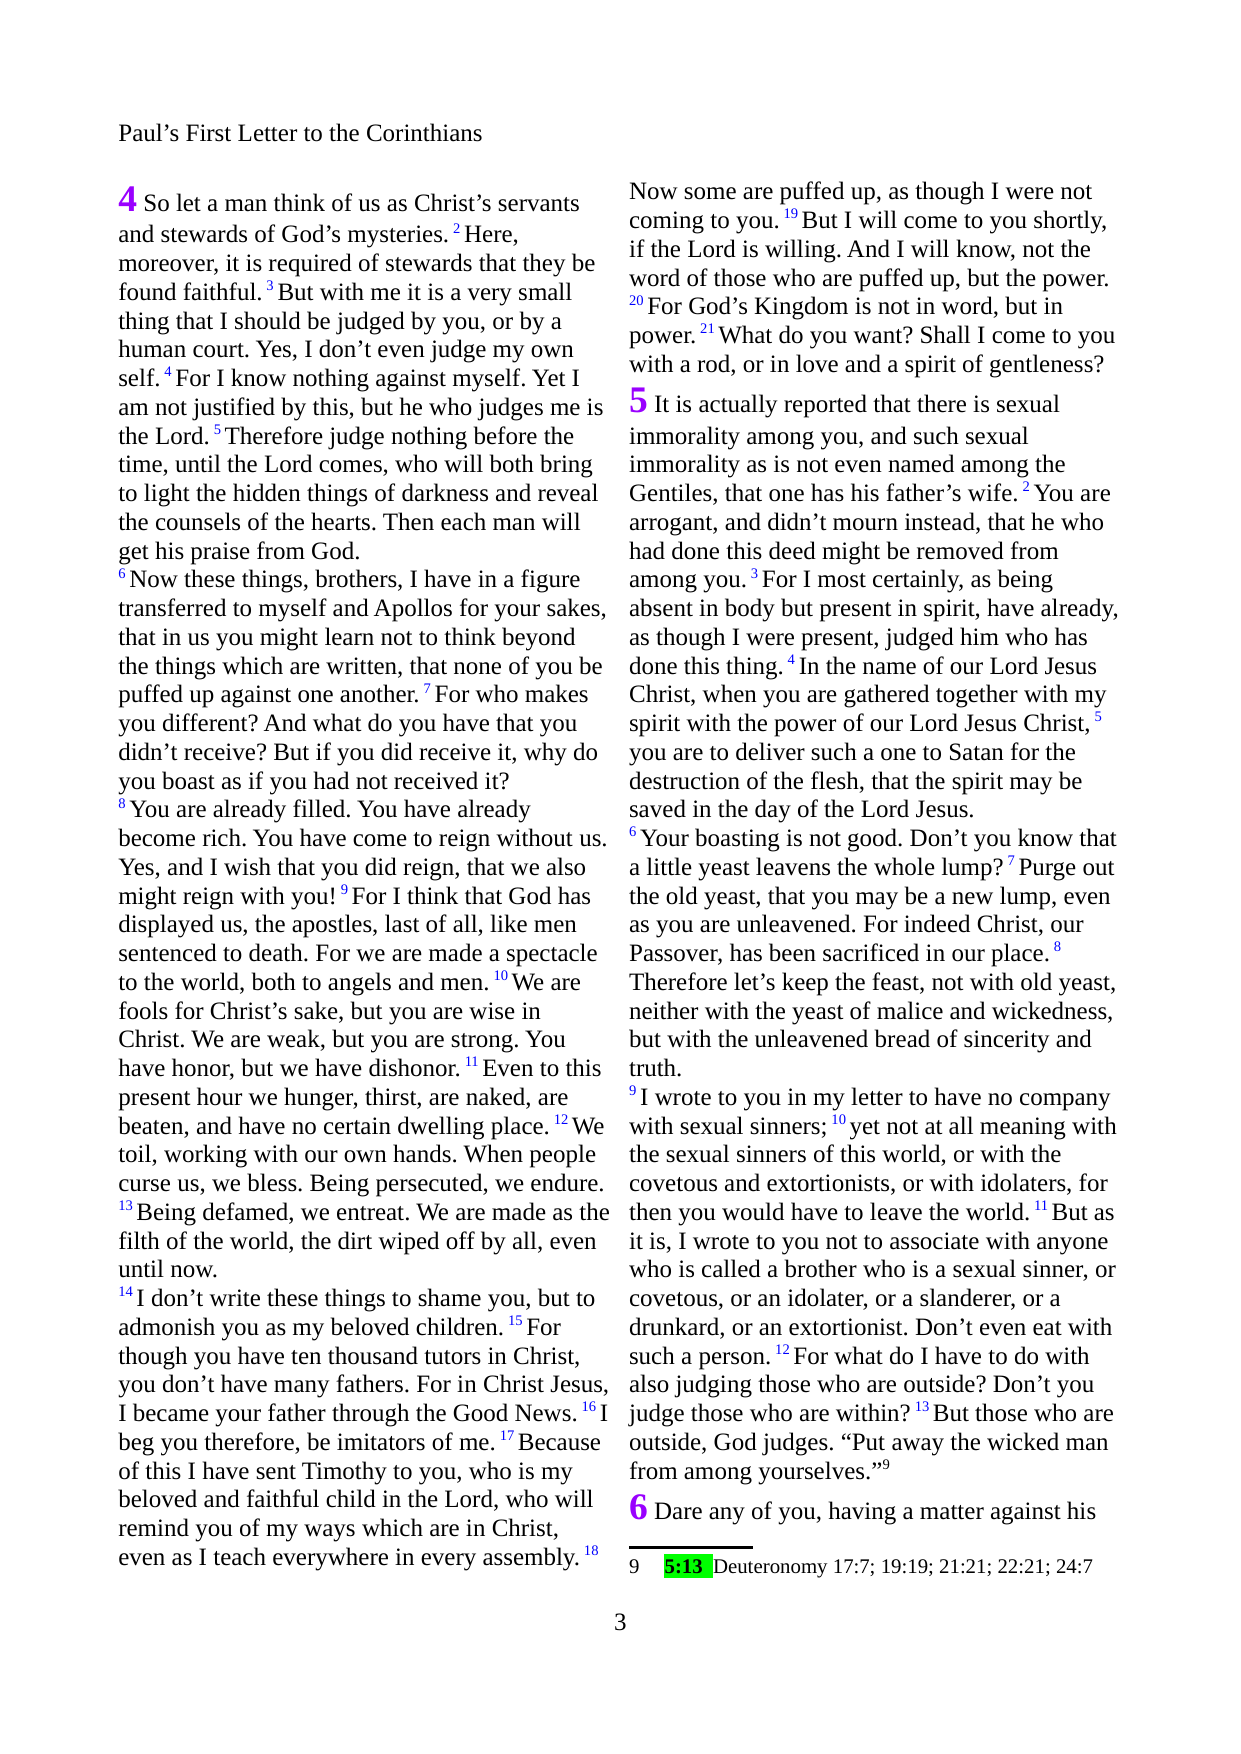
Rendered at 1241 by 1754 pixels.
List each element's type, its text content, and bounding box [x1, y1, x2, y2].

text Now some are puffed up, as though I were not coming to you. 19 But I will come to you shortly, if the Lord is willing. And I will know, not the word of those who are puffed up, but the power. 20 For God’s Kingdom is not in word, but in power. 21 What do you want? Shall I come to you with a rod, or in love and a spirit of gentleness? [629, 176, 1122, 378]
text 5:13 Deuteronomy 17:7; 19:19; 21:21; 22:21; 24:7 [629, 1553, 1122, 1578]
text 8 You are already filled. You have already become rich. You have come to reign without us. Yes, and I wish that you did reign, that we also might reign with you! 9 For I think that God has displayed us, the apostles, last of all, like men sentenced to death. For we are made a spectacle to the world, both to angels and men. 10 We are fools for Christ’s sake, but you are wise in Christ. We are weak, but you are strong. You have honor, but we have dishonor. 11 Even to this present hour we hunger, thirst, are naked, are beaten, and have no certain dwelling place. 12 We toil, working with our own hands. When people curse us, we bless. Being persecuted, we endure. 13 Being defamed, we entreat. We are made as the filth of the world, the dirt wiped off by all, even until now. [118, 794, 611, 1283]
text 6 Dare any of you, having a matter against his [629, 1484, 1122, 1528]
text 6 Your boasting is not good. Don’t you know that a little yeast leavens the whole lump? 7 Purge out the old yeast, that you may be a new lump, even as you are unleavened. For indeed Christ, our Passover, has been sacrificed in our place. 8 Therefore let’s keep the feast, not with old yeast, neither with the yeast of malice and wickedness, but with the unleavened bread of sincerity and truth. [629, 823, 1122, 1082]
text 5 It is actually reported that there is sexual immorality among you, and such sexual immorality as is not even named among the Gentiles, that one has his father’s wife. 2 You are arrogant, and didn’t mourn instead, that he who had done this deed might be removed from among you. 3 For I most certainly, as being absent in body but present in spirit, have already, as though I were present, judged him who has done this thing. 4 In the name of our Lord Jesus Christ, when you are gathered together with my spirit with the power of our Lord Jesus Christ, 5 you are to deliver such a one to Satan for the destruction of the flesh, that the spirit may be saved in the day of the Lord Jesus. [629, 378, 1122, 823]
text 6 Now these things, brothers, I have in a figure transferred to myself and Apollos for your sakes, that in us you might learn not to think beyond the things which are written, that none of you be puffed up against one another. 7 For who makes you different? And what do you have that you didn’t receive? But if you did receive it, why do you boast as if you had not received it? [118, 564, 611, 794]
text 9 I wrote to you in my letter to have no company with sexual sinners; 10 yet not at all meaning with the sexual sinners of this world, or with the covetous and extortionists, or with idolaters, for then you would have to leave the world. 11 But as it is, I wrote to you not to associate with anyone who is called a brother who is a sexual sinner, or covetous, or an idolater, or a slanderer, or a drunkard, or an extortionist. Don’t even eat with such a person. 12 For what do I have to do with also judging those who are outside? Don’t you judge those who are within? 13 But those who are outside, God judges. “Put away the wicked man from among yourselves.” [629, 1082, 1122, 1484]
text 14 I don’t write these things to shame you, but to admonish you as my beloved children. 15 For though you have ten thousand tutors in Christ, you don’t have many fathers. For in Christ Jesus, I became your father through the Good News. 16 I beg you therefore, be imitators of me. 17 Because of this I have sent Timothy to you, who is my beloved and faithful child in the Lord, who will remind you of my ways which are in Christ, even as I teach everywhere in every assembly. 18 [118, 1283, 611, 1571]
text 4 So let a man think of us as Christ’s servants and stewards of God’s mysteries. 2 Here, moreover, it is required of stewards that they be found faithful. 3 But with me it is a very small thing that I should be judged by you, or by a human court. Yes, I don’t even judge my own self. 4 For I know nothing against myself. Yet I am not justified by this, but he who judges me is the Lord. 5 Therefore judge nothing before the time, until the Lord comes, who will both bring to light the hidden things of darkness and reveal the counsels of the hearts. Then each man will get his praise from God. [118, 176, 611, 564]
